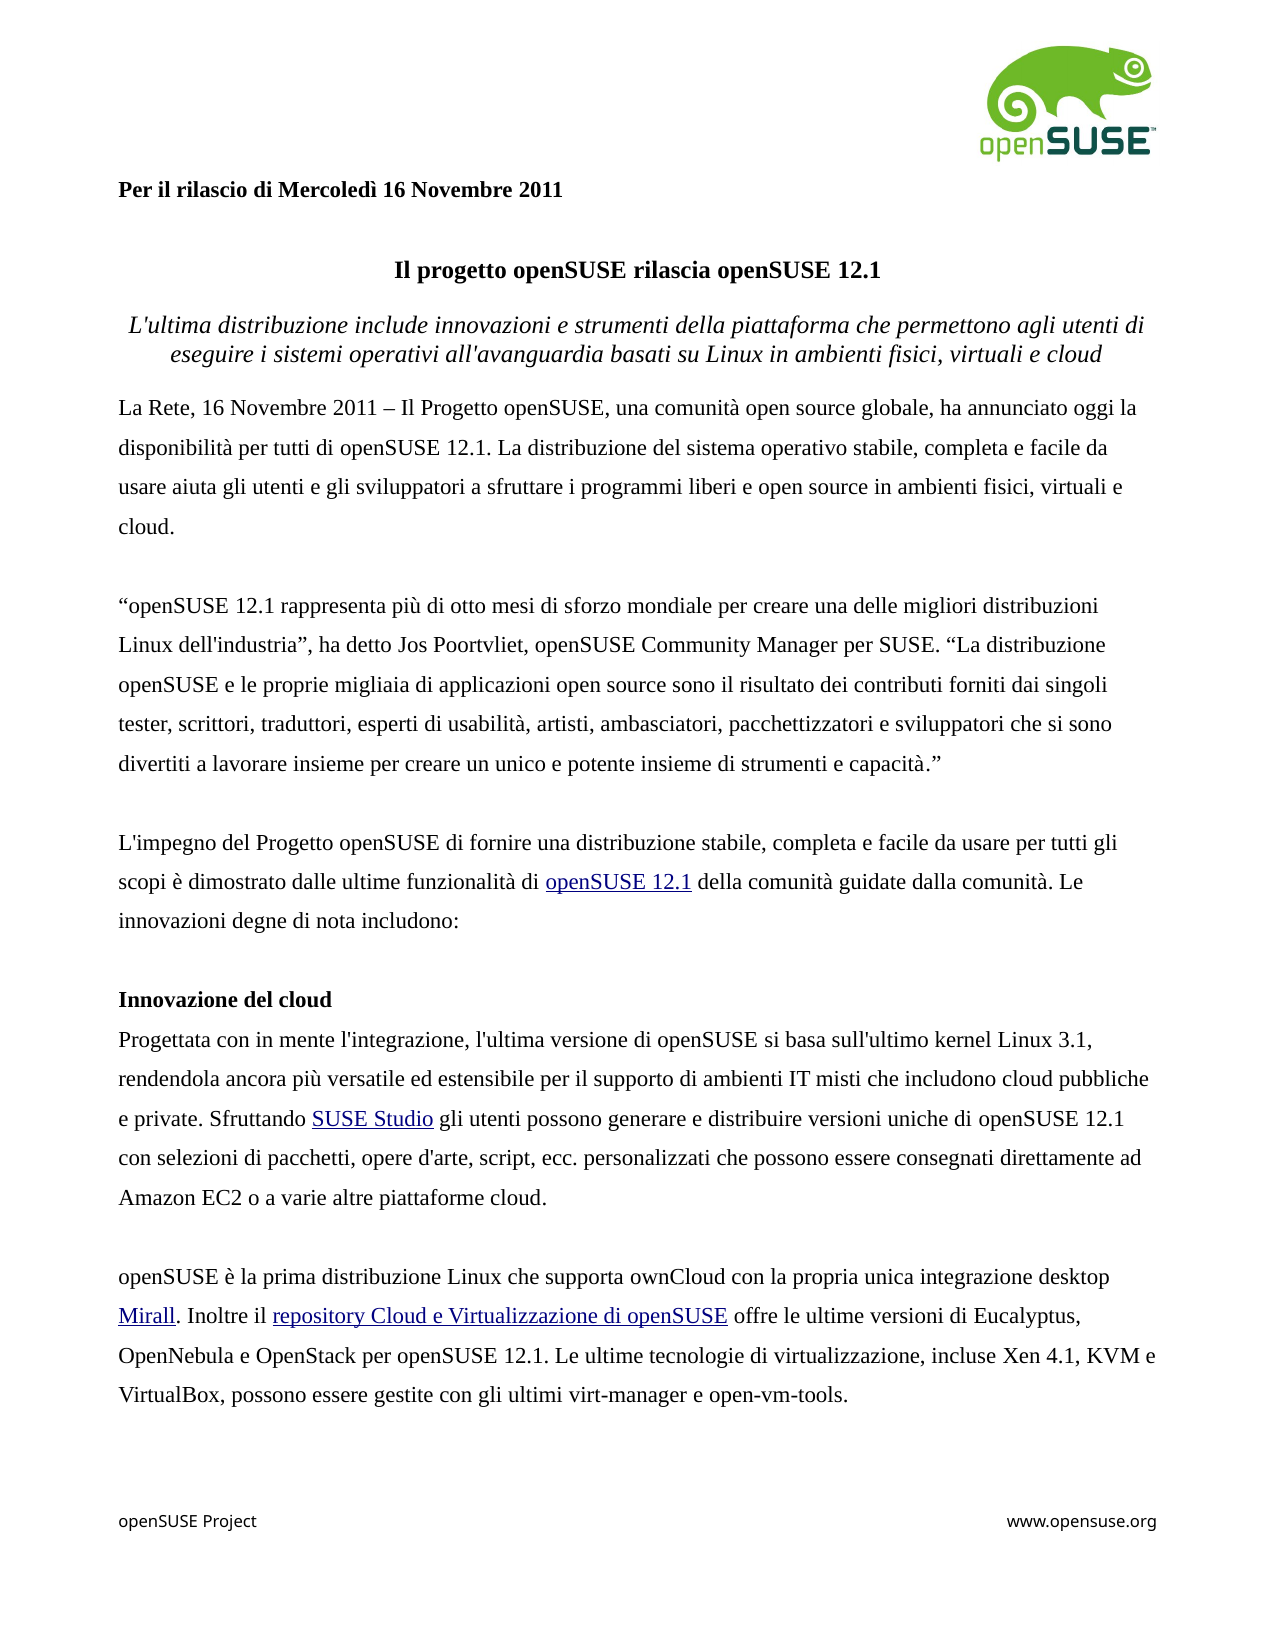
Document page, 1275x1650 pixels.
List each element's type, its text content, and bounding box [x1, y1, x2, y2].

picture [976, 41, 1160, 166]
text Per il rilascio di Mercoledì 16 Novembre 2011 [118, 176, 1157, 203]
text L'impegno del Progetto openSUSE di fornire una distribuzione stabile, completa e facile da usare per tutti gli scopi è dimostrato dalle ultime funzionalità di openSUSE 12.1 della comunità guidate dalla comunità. Le innovazioni degne di nota includono: [118, 829, 1157, 934]
text “openSUSE 12.1 rappresenta più di otto mesi di sforzo mondiale per creare una delle migliori distribuzioni Linux dell'industria”, ha detto Jos Poortvliet, openSUSE Community Manager per SUSE. “La distribuzione openSUSE e le proprie migliaia di applicazioni open source sono il risultato dei contributi forniti dai singoli tester, scrittori, traduttori, esperti di usabilità, artisti, ambasciatori, pacchettizzatori e sviluppatori che si sono divertiti a lavorare insieme per creare un unico e potente insieme di strumenti e capacità.” [118, 592, 1157, 776]
text L'ultima distribuzione include innovazioni e strumenti della piattaforma che permettono agli utenti di eseguire i sistemi operativi all'avanguardia basati su Linux in ambienti fisici, virtuali e cloud [118, 311, 1157, 368]
text openSUSE è la prima distribuzione Linux che supporta ownCloud con la propria unica integrazione desktop Mirall. Inoltre il repository Cloud e Virtualizzazione di openSUSE offre le ultime versioni di Eucalyptus, OpenNebula e OpenStack per openSUSE 12.1. Le ultime tecnologie di virtualizzazione, incluse Xen 4.1, KVM e VirtualBox, possono essere gestite con gli ultimi virt-manager e open-vm-tools. [118, 1263, 1157, 1408]
text Il progetto openSUSE rilascia openSUSE 12.1 [118, 255, 1157, 284]
text La Rete, 16 Novembre 2011 – Il Progetto openSUSE, una comunità open source globale, ha annunciato oggi la disponibilità per tutti di openSUSE 12.1. La distribuzione del sistema operativo stabile, completa e facile da usare aiuta gli utenti e gli sviluppatori a sfruttare i programmi liberi e open source in ambienti fisici, virtuali e cloud. [118, 394, 1157, 539]
text Progettata con in mente l'integrazione, l'ultima versione di openSUSE si basa sull'ultimo kernel Linux 3.1, rendendola ancora più versatile ed estensibile per il supporto di ambienti IT misti che includono cloud pubbliche e private. Sfruttando SUSE Studio gli utenti possono generare e distribuire versioni uniche di openSUSE 12.1 con selezioni di pacchetti, opere d'arte, script, ecc. personalizzati che possono essere consegnati direttamente ad Amazon EC2 o a varie altre piattaforme cloud. [118, 1026, 1157, 1210]
text Innovazione del cloud [118, 987, 1157, 1013]
